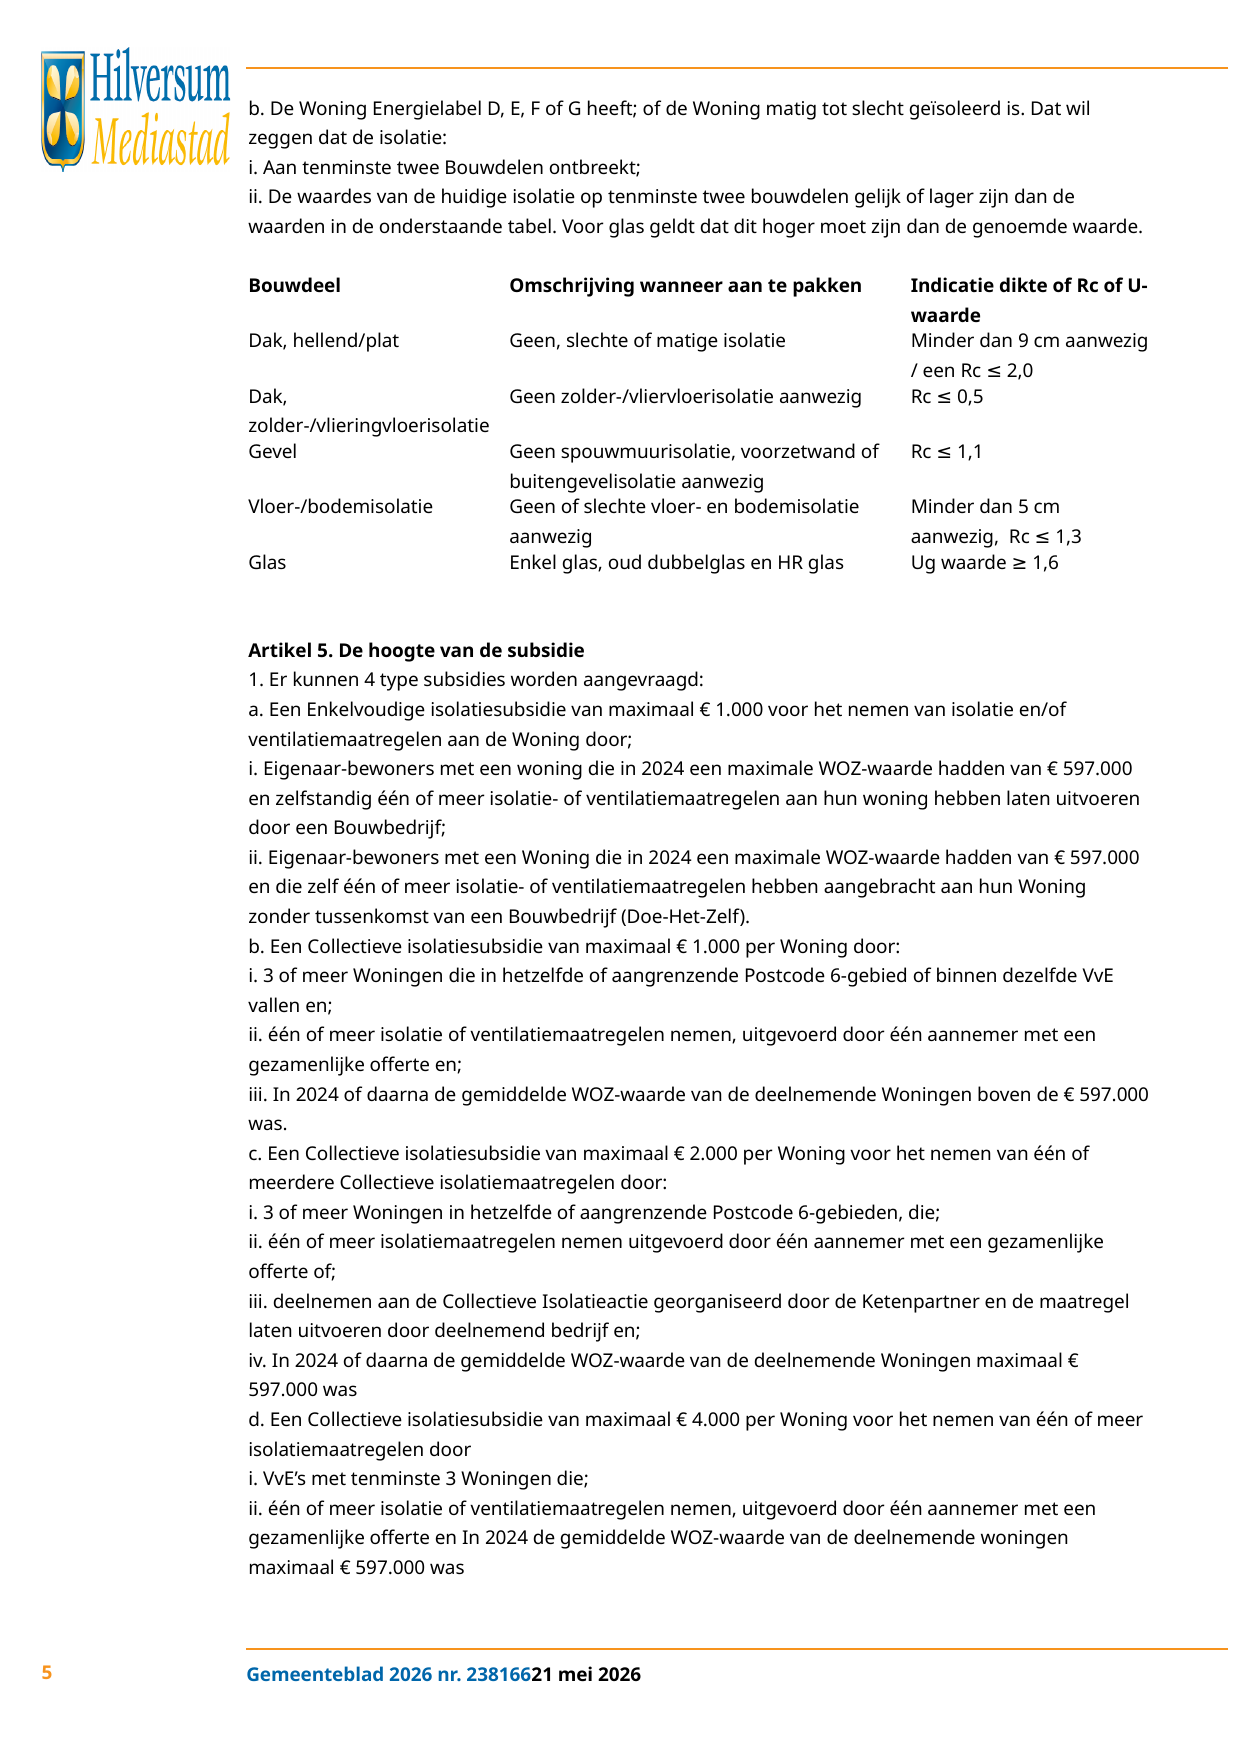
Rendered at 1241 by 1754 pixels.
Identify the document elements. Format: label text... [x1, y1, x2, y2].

table_cell Gevel [248, 438, 509, 494]
text i. Eigenaar-bewoners met een woning die in 2024 een maximale WOZ-waarde hadden van € 597.000 en zelfstandig één of meer isolatie- of ventilatiemaatregelen aan hun woning hebben laten uitvoeren door een Bouwbedrijf; [248, 755, 1152, 840]
text d. Een Collectieve isolatiesubsidie van maximaal € 4.000 per Woning voor het nemen van één of meer isolatiemaatregelen door [248, 1406, 1152, 1462]
text i. Aan tenminste twee Bouwdelen ontbreekt; [248, 154, 1152, 180]
table_cell Rc ≤ 0,5 [911, 383, 1152, 438]
text Artikel 5. De hoogte van de subsidie [248, 637, 1152, 663]
picture [41, 47, 231, 172]
text ii. één of meer isolatie of ventilatiemaatregelen nemen, uitgevoerd door één aannemer met een gezamenlijke offerte en; [248, 1022, 1152, 1077]
text a. Een Enkelvoudige isolatiesubsidie van maximaal € 1.000 voor het nemen van isolatie en/of ventilatiemaatregelen aan de Woning door; [248, 696, 1152, 752]
table_cell Dak, hellend/plat [248, 328, 509, 383]
text b. Een Collectieve isolatiesubsidie van maximaal € 1.000 per Woning door: [248, 933, 1152, 959]
text ii. één of meer isolatie of ventilatiemaatregelen nemen, uitgevoerd door één aannemer met een gezamenlijke offerte en In 2024 de gemiddelde WOZ-waarde van de deelnemende woningen maximaal € 597.000 was [248, 1495, 1152, 1580]
table_cell Glas [248, 549, 509, 575]
text i. 3 of meer Woningen die in hetzelfde of aangrenzende Postcode 6-gebied of binnen dezelfde VvE vallen en; [248, 962, 1152, 1018]
table_cell Rc ≤ 1,1 [911, 438, 1152, 494]
text i. 3 of meer Woningen in hetzelfde of aangrenzende Postcode 6-gebieden, die; [248, 1199, 1152, 1225]
table_cell Vloer-/bodemisolatie [248, 494, 509, 549]
table_cell Enkel glas, oud dubbelglas en HR glas [509, 549, 911, 575]
text iii. In 2024 of daarna de gemiddelde WOZ-waarde van de deelnemende Woningen boven de € 597.000 was. [248, 1081, 1152, 1136]
table_cell Geen of slechte vloer- en bodemisolatie aanwezig [509, 494, 911, 549]
text ii. één of meer isolatiemaatregelen nemen uitgevoerd door één aannemer met een gezamenlijke offerte of; [248, 1229, 1152, 1284]
table_cell Dak, zolder-/vlieringvloerisolatie [248, 383, 509, 438]
table_cell Ug waarde ≥ 1,6 [911, 549, 1152, 575]
table_cell Geen zolder-/vliervloerisolatie aanwezig [509, 383, 911, 438]
text iv. In 2024 of daarna de gemiddelde WOZ-waarde van de deelnemende Woningen maximaal € 597.000 was [248, 1347, 1152, 1402]
table_header Omschrijving wanneer aan te pakken [509, 273, 911, 328]
table_cell Geen, slechte of matige isolatie [509, 328, 911, 383]
table_cell Minder dan 5 cm aanwezig, Rc ≤ 1,3 [911, 494, 1152, 549]
text 1. Er kunnen 4 type subsidies worden aangevraagd: [248, 667, 1152, 692]
table_cell Minder dan 9 cm aanwezig / een Rc ≤ 2,0 [911, 328, 1152, 383]
text ii. Eigenaar-bewoners met een Woning die in 2024 een maximale WOZ-waarde hadden van € 597.000 en die zelf één of meer isolatie- of ventilatiemaatregelen hebben aangebracht aan hun Woning zonder tussenkomst van een Bouwbedrijf (Doe-Het-Zelf). [248, 844, 1152, 929]
text ii. De waardes van de huidige isolatie op tenminste twee bouwdelen gelijk of lager zijn dan de waarden in de onderstaande tabel. Voor glas geldt dat dit hoger moet zijn dan de genoemde waarde. [248, 183, 1152, 239]
table_header Indicatie dikte of Rc of U-waarde [911, 273, 1152, 328]
table_cell Geen spouwmuurisolatie, voorzetwand of buitengevelisolatie aanwezig [509, 438, 911, 494]
text b. De Woning Energielabel D, E, F of G heeft; of de Woning matig tot slecht geïsoleerd is. Dat wil zeggen dat de isolatie: [248, 95, 1152, 150]
text c. Een Collectieve isolatiesubsidie van maximaal € 2.000 per Woning voor het nemen van één of meerdere Collectieve isolatiemaatregelen door: [248, 1140, 1152, 1195]
text iii. deelnemen aan de Collectieve Isolatieactie georganiseerd door de Ketenpartner en de maatregel laten uitvoeren door deelnemend bedrijf en; [248, 1288, 1152, 1343]
table_header Bouwdeel [248, 273, 509, 328]
text i. VvE’s met tenminste 3 Woningen die; [248, 1465, 1152, 1491]
